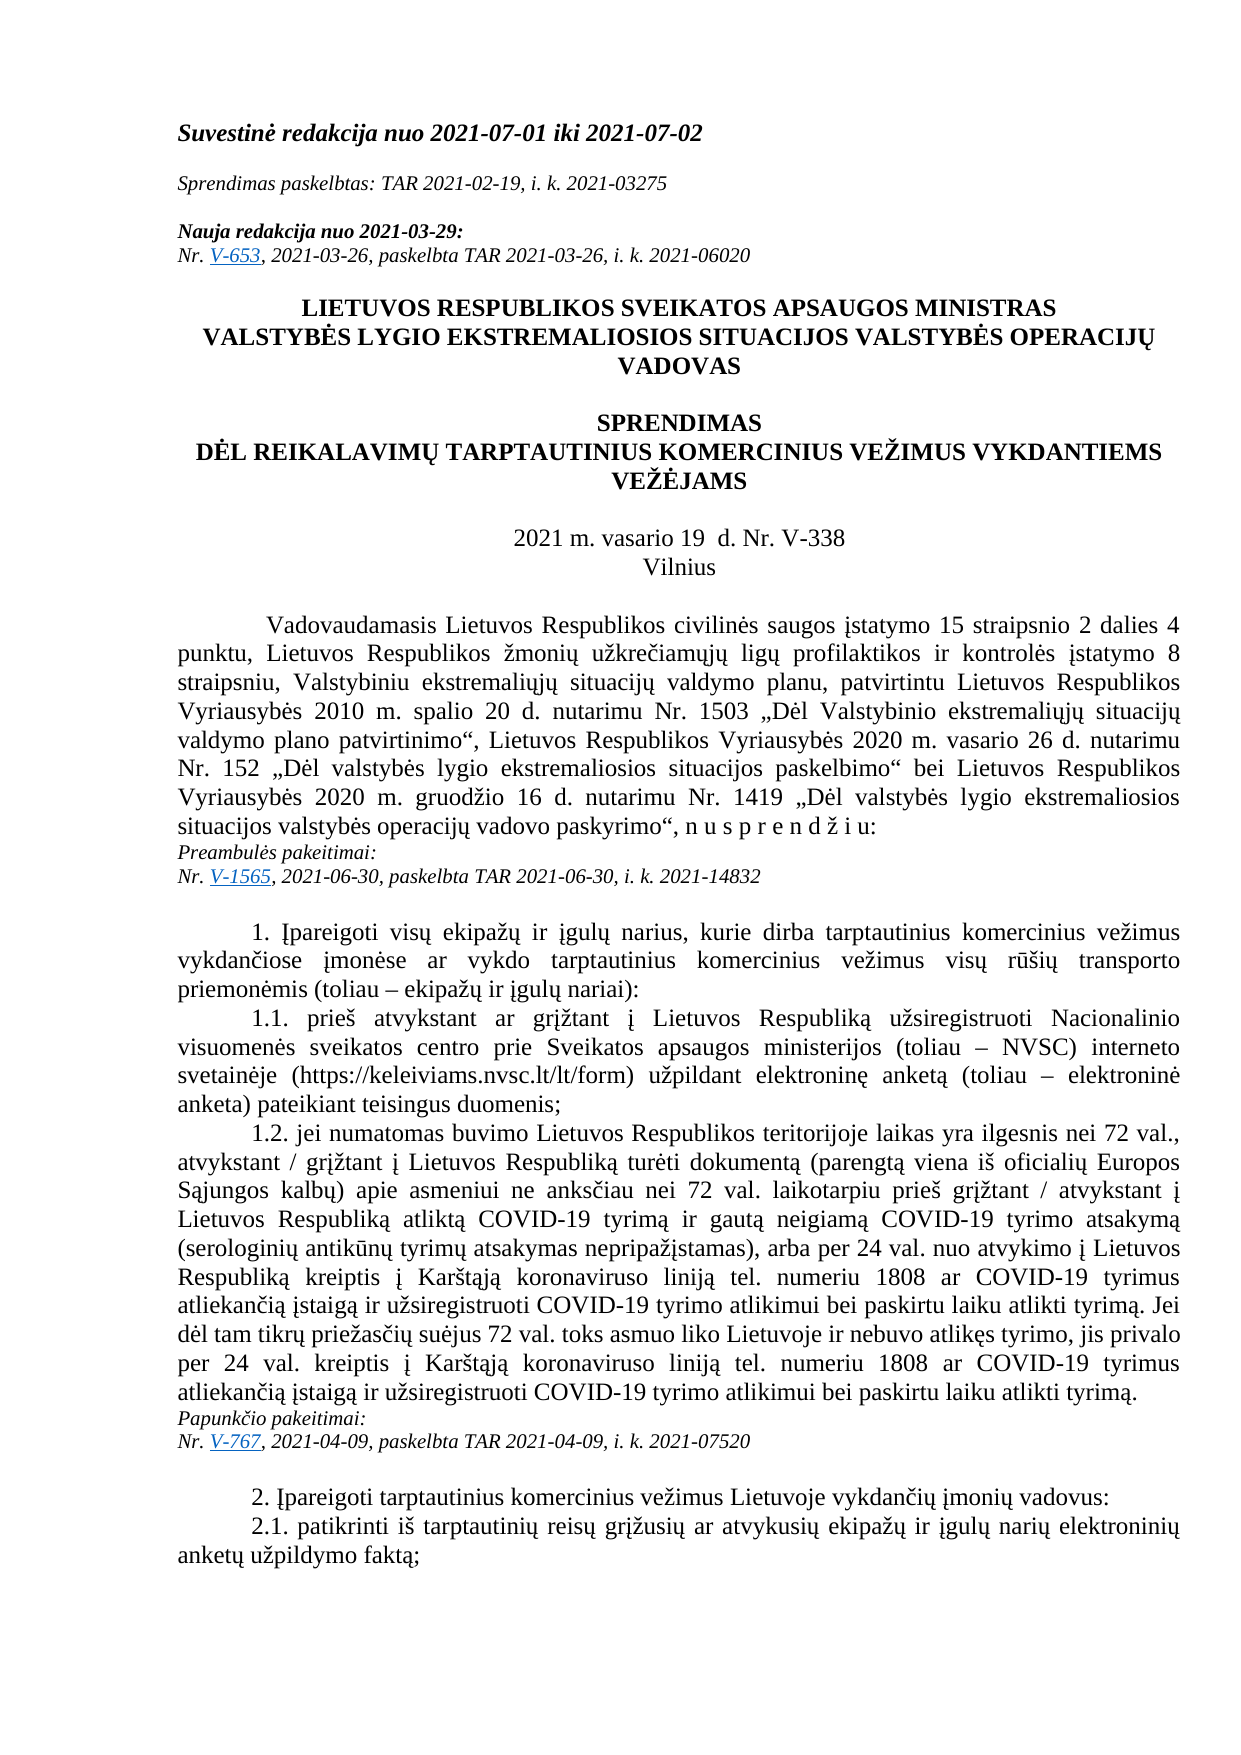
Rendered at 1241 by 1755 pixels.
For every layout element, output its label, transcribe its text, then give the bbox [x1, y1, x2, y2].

text LIETUVOS RESPUBLIKOS SVEIKATOS APSAUGOS MINISTRAS [177, 293, 1181, 322]
text SPRENDIMAS [177, 408, 1181, 437]
text 1. Įpareigoti visų ekipažų ir įgulų narius, kurie dirba tarptautinius komercinius vežimus vykdančiose įmonėse ar vykdo tarptautinius komercinius vežimus visų rūšių transporto priemonėmis (toliau – ekipažų ir įgulų nariai): [177, 917, 1181, 1003]
text Vadovaudamasis Lietuvos Respublikos civilinės saugos įstatymo 15 straipsnio 2 dalies 4 punktu, Lietuvos Respublikos žmonių užkrečiamųjų ligų profilaktikos ir kontrolės įstatymo 8 straipsniu, Valstybiniu ekstremaliųjų situacijų valdymo planu, patvirtintu Lietuvos Respublikos Vyriausybės 2010 m. spalio 20 d. nutarimu Nr. 1503 „Dėl Valstybinio ekstremaliųjų situacijų valdymo plano patvirtinimo“, Lietuvos Respublikos Vyriausybės 2020 m. vasario 26 d. nutarimu Nr. 152 „Dėl valstybės lygio ekstremaliosios situacijos paskelbimo“ bei Lietuvos Respublikos Vyriausybės 2020 m. gruodžio 16 d. nutarimu Nr. 1419 „Dėl valstybės lygio ekstremaliosios situacijos valstybės operacijų vadovo paskyrimo“, n u s p r e n d ž i u: [177, 610, 1181, 840]
text Papunkčio pakeitimai: [177, 1405, 1181, 1429]
text Suvestinė redakcija nuo 2021-07-01 iki 2021-07-02 [177, 118, 1181, 147]
text 2.1. patikrinti iš tarptautinių reisų grįžusių ar atvykusių ekipažų ir įgulų narių elektroninių anketų užpildymo faktą; [177, 1511, 1181, 1568]
text 1.2. jei numatomas buvimo Lietuvos Respublikos teritorijoje laikas yra ilgesnis nei 72 val., atvykstant / grįžtant į Lietuvos Respubliką turėti dokumentą (parengtą viena iš oficialių Europos Sąjungos kalbų) apie asmeniui ne anksčiau nei 72 val. laikotarpiu prieš grįžtant / atvykstant į Lietuvos Respubliką atliktą COVID-19 tyrimą ir gautą neigiamą COVID-19 tyrimo atsakymą (serologinių antikūnų tyrimų atsakymas nepripažįstamas), arba per 24 val. nuo atvykimo į Lietuvos Respubliką kreiptis į Karštąją koronaviruso liniją tel. numeriu 1808 ar COVID-19 tyrimus atliekančią įstaigą ir užsiregistruoti COVID-19 tyrimo atlikimui bei paskirtu laiku atlikti tyrimą. Jei dėl tam tikrų priežasčių suėjus 72 val. toks asmuo liko Lietuvoje ir nebuvo atlikęs tyrimo, jis privalo per 24 val. kreiptis į Karštąją koronaviruso liniją tel. numeriu 1808 ar COVID-19 tyrimus atliekančią įstaigą ir užsiregistruoti COVID-19 tyrimo atlikimui bei paskirtu laiku atlikti tyrimą. [177, 1118, 1181, 1405]
text 2021 m. vasario 19 d. Nr. V-338 Vilnius [177, 523, 1181, 581]
text Nauja redakcija nuo 2021-03-29: [177, 219, 1181, 243]
text 1.1. prieš atvykstant ar grįžtant į Lietuvos Respubliką užsiregistruoti Nacionalinio visuomenės sveikatos centro prie Sveikatos apsaugos ministerijos (toliau – NVSC) interneto svetainėje (https://keleiviams.nvsc.lt/lt/form) užpildant elektroninę anketą (toliau – elektroninė anketa) pateikiant teisingus duomenis; [177, 1003, 1181, 1118]
text Nr. V-653, 2021-03-26, paskelbta TAR 2021-03-26, i. k. 2021-06020 [177, 243, 1181, 267]
text Nr. V-1565, 2021-06-30, paskelbta TAR 2021-06-30, i. k. 2021-14832 [177, 864, 1181, 888]
text Sprendimas paskelbtas: TAR 2021-02-19, i. k. 2021-03275 [177, 171, 1181, 195]
text Nr. V-767, 2021-04-09, paskelbta TAR 2021-04-09, i. k. 2021-07520 [177, 1429, 1181, 1453]
text 2. Įpareigoti tarptautinius komercinius vežimus Lietuvoje vykdančių įmonių vadovus: [177, 1482, 1181, 1511]
text Preambulės pakeitimai: [177, 840, 1181, 864]
text DĖL REIKALAVIMŲ TARPTAUTINIUS KOMERCINIUS VEŽIMUS VYKDANTIEMS VEŽĖJAMS [177, 437, 1181, 495]
text VALSTYBĖS LYGIO EKSTREMALIOSIOS SITUACIJOS VALSTYBĖS OPERACIJŲ VADOVAS [177, 322, 1181, 380]
